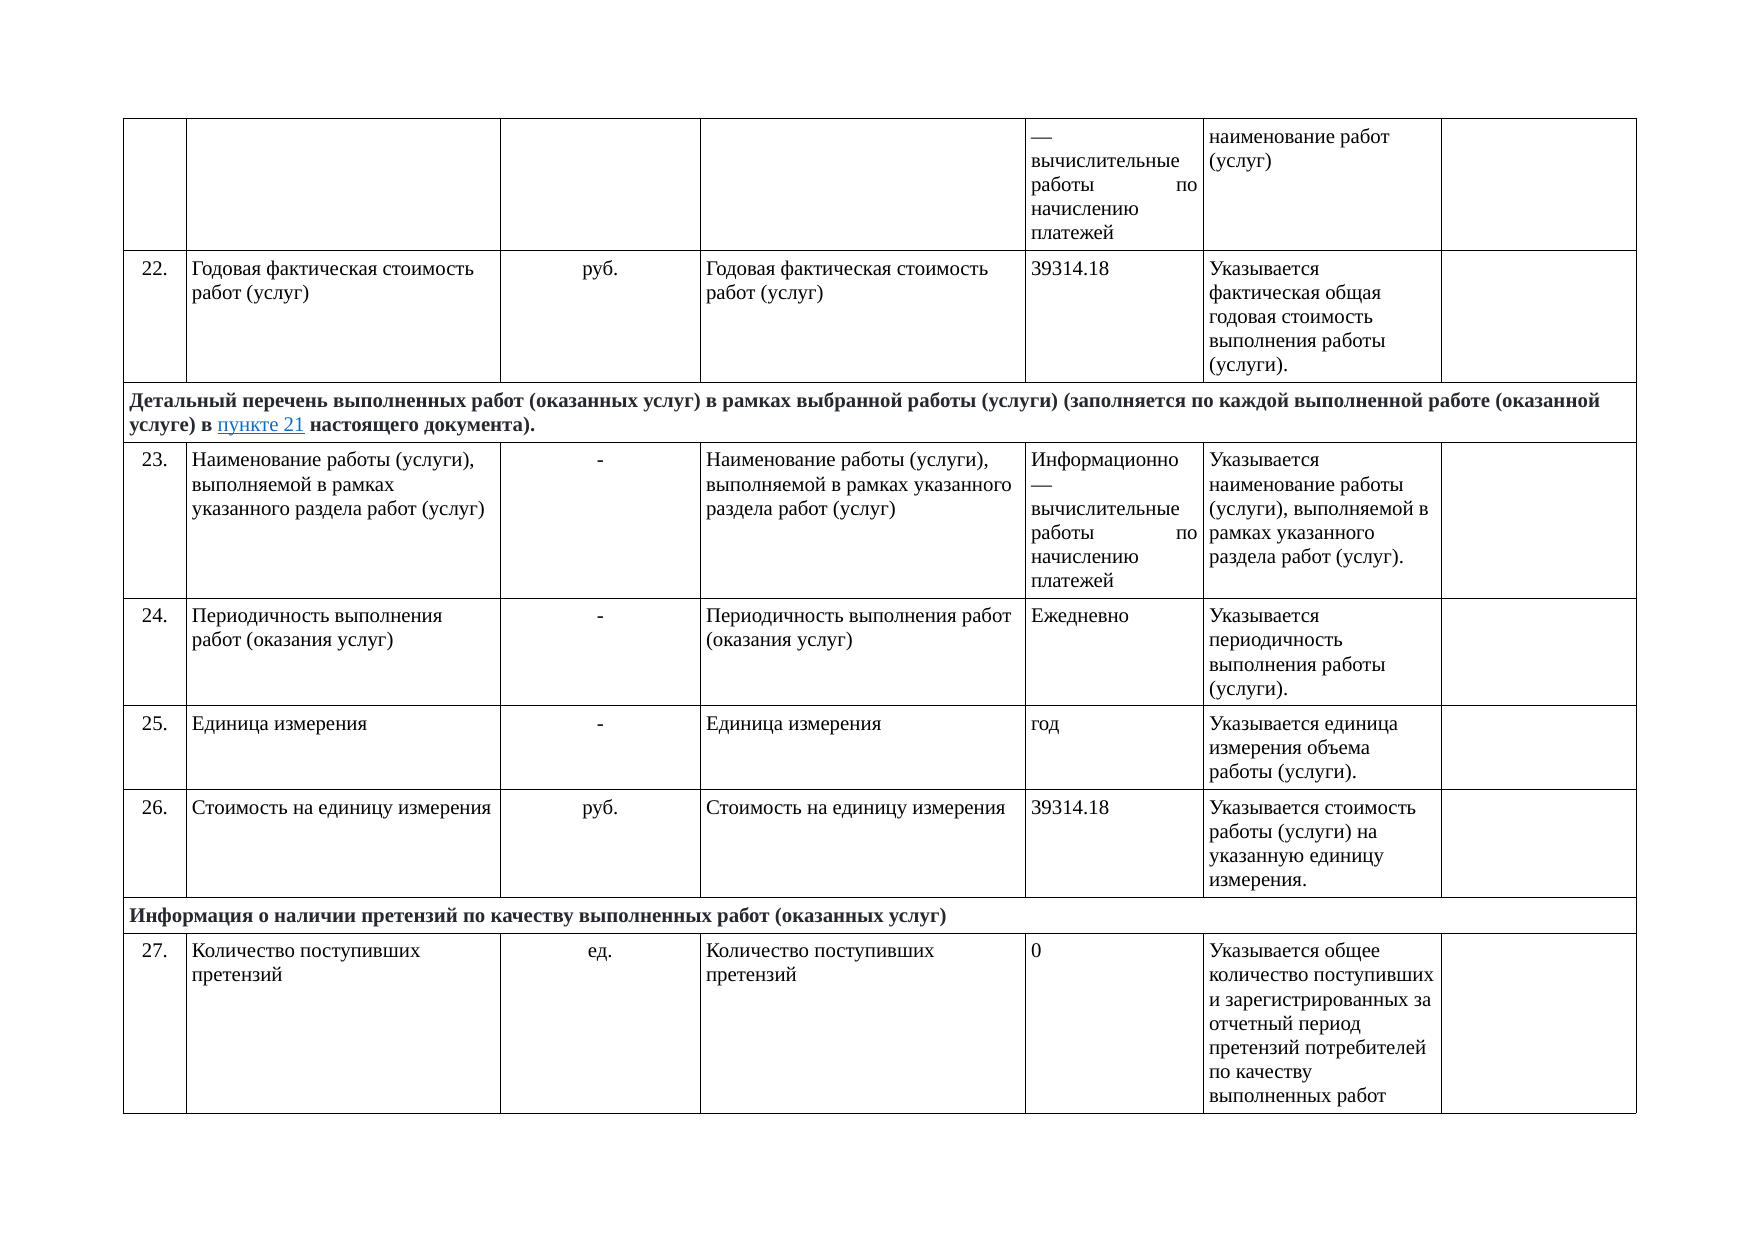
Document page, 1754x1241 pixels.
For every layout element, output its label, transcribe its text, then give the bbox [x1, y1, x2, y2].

table_cell [701, 119, 1025, 250]
table_cell Указывается наименование работы (услуги), выполняемой в рамках указанного раздела работ (услуг). [1204, 443, 1441, 597]
table_cell Указывается фактическая общая годовая стоимость выполнения работы (услуги). [1204, 251, 1441, 382]
table_cell - [501, 706, 700, 789]
table_cell 25. [124, 706, 186, 789]
table_cell Количество поступивших претензий [701, 934, 1025, 1112]
table_cell 24. [124, 599, 186, 705]
table_cell Информация о наличии претензий по качеству выполненных работ (оказанных услуг) [124, 898, 1636, 932]
table_cell Стоимость на единицу измерения [187, 790, 500, 897]
table_cell Наименование работы (услуги), выполняемой в рамках указанного раздела работ (услуг) [187, 443, 500, 597]
table_cell - [501, 443, 700, 597]
table_cell [1442, 443, 1636, 597]
table_cell [1442, 251, 1636, 382]
table_cell Годовая фактическая стоимость работ (услуг) [701, 251, 1025, 382]
table_cell руб. [501, 790, 700, 897]
table_cell Единица измерения [701, 706, 1025, 789]
table_cell - [501, 119, 700, 250]
table_cell наименование работ (услуг) [1204, 119, 1441, 250]
table_cell Годовая фактическая стоимость работ (услуг) [187, 251, 500, 382]
table_cell 0 [1026, 934, 1203, 1112]
table_cell Наименование работы (услуги), выполняемой в рамках указанного раздела работ (услуг) [701, 443, 1025, 597]
table_cell [1442, 706, 1636, 789]
table_cell [1442, 790, 1636, 897]
table_cell - [501, 599, 700, 705]
table_cell Ежедневно [1026, 599, 1203, 705]
table_cell 22. [124, 251, 186, 382]
table_cell Количество поступивших претензий [187, 934, 500, 1112]
table_cell Указывается единица измерения объема работы (услуги). [1204, 706, 1441, 789]
table_cell [124, 119, 186, 250]
table_cell Периодичность выполнения работ (оказания услуг) [187, 599, 500, 705]
table_cell [1442, 599, 1636, 705]
table_cell 39314,18 [1026, 251, 1203, 382]
table_cell Единица измерения [187, 706, 500, 789]
table_cell Указывается общее количество поступивших и зарегистрированных за отчетный период претензий потребителей по качеству выполненных работ [1204, 934, 1441, 1112]
table_cell Указывается стоимость работы (услуги) на указанную единицу измерения. [1204, 790, 1441, 897]
table_cell год [1026, 706, 1203, 789]
table_cell Детальный перечень выполненных работ (оказанных услуг) в рамках выбранной работы (услуги) (заполняется по каждой выполненной работе (оказанной услуге) в пункте 21 настоящего документа). [124, 383, 1636, 442]
table_cell 23. [124, 443, 186, 597]
table_cell 39314,18 [1026, 790, 1203, 897]
table_cell [1442, 119, 1636, 250]
table_cell ед. [501, 934, 700, 1112]
table_cell 26. [124, 790, 186, 897]
table_cell [187, 119, 500, 250]
table_cell Указывается периодичность выполнения работы (услуги). [1204, 599, 1441, 705]
table_cell Стоимость на единицу измерения [701, 790, 1025, 897]
table_cell Периодичность выполнения работ (оказания услуг) [701, 599, 1025, 705]
table_cell Информационно — вычислительные работы по начислению платежей [1026, 443, 1203, 597]
table_cell 27. [124, 934, 186, 1112]
table_cell руб. [501, 251, 700, 382]
table_cell [1442, 934, 1636, 1112]
table_cell — вычислительные работы по начислению платежей [1026, 119, 1203, 250]
